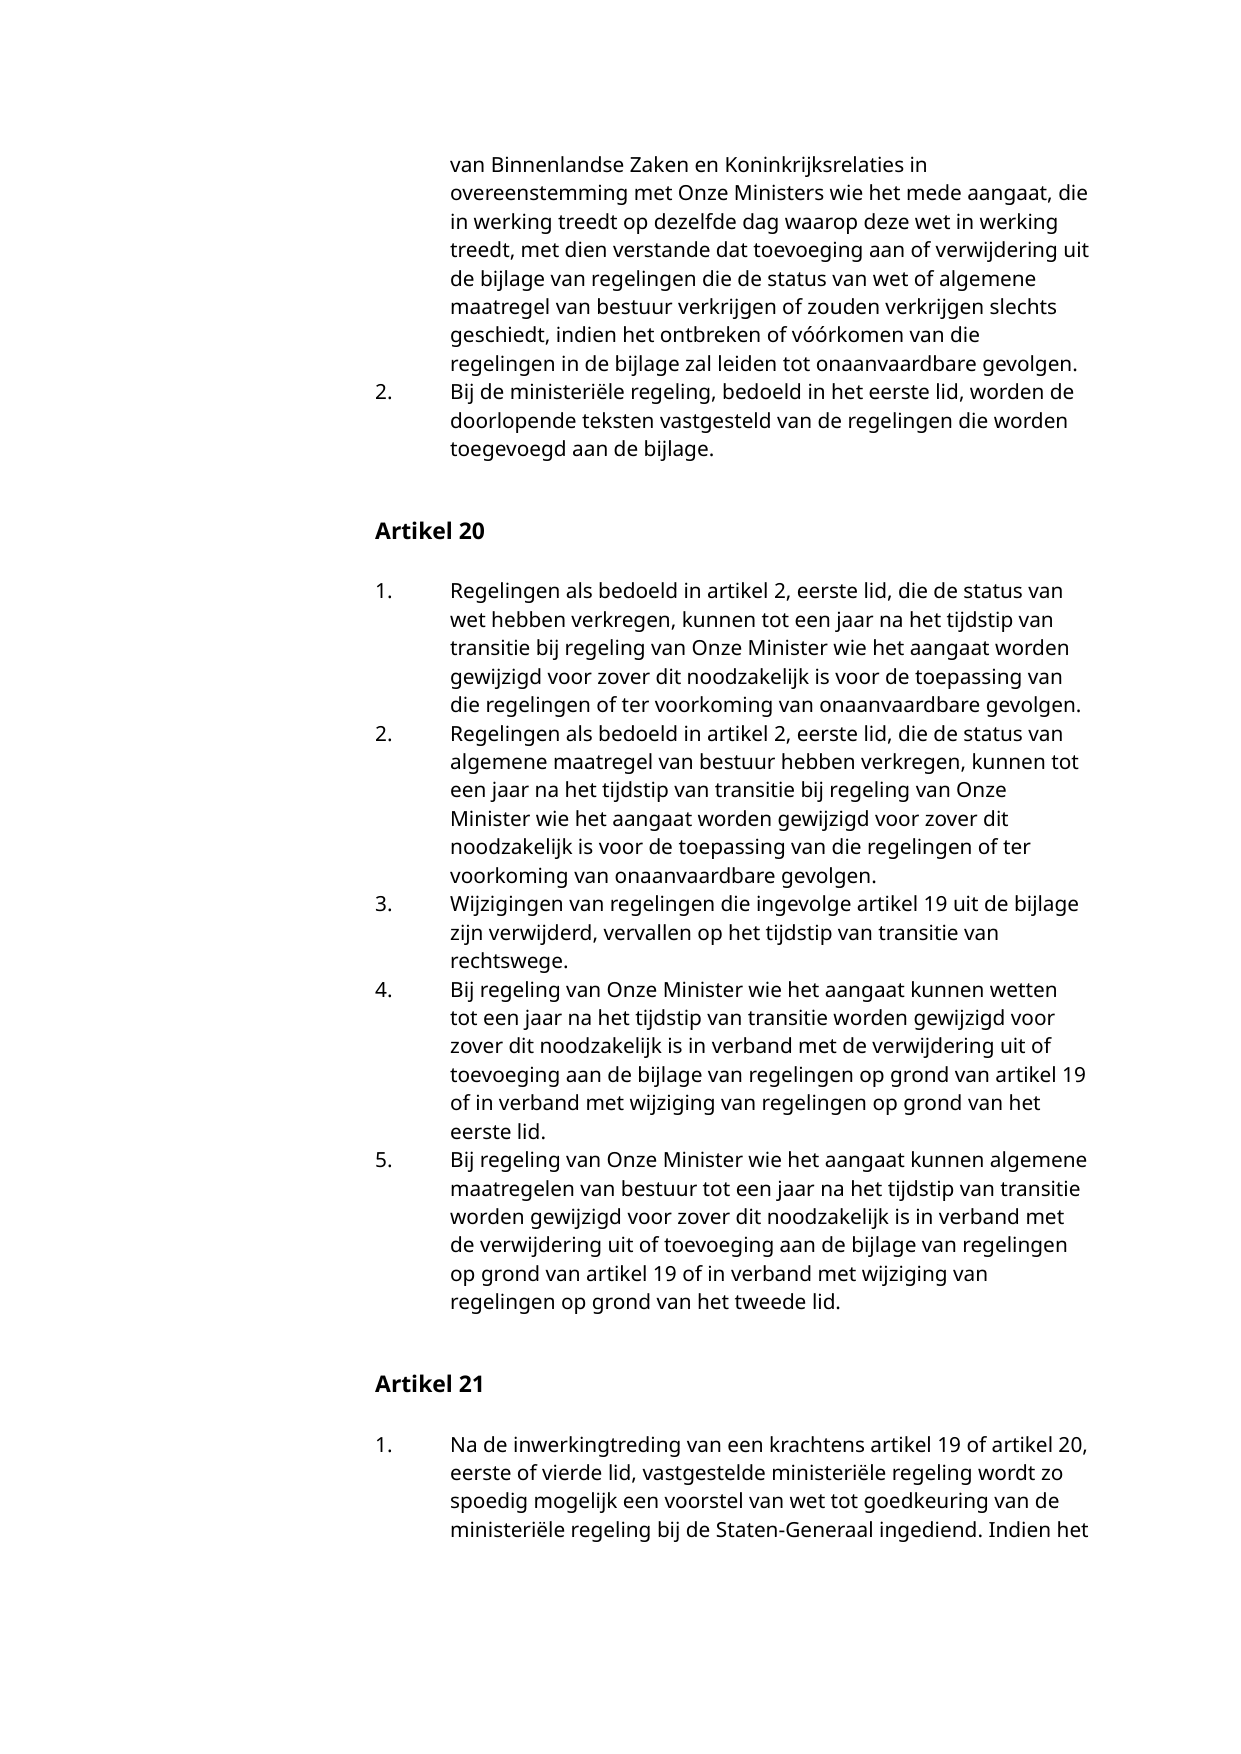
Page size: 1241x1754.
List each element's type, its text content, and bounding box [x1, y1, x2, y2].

list Regelingen als bedoeld in artikel 2, eerste lid, die de status van algemene maatregel van bestuur hebben verkregen, kunnen tot een jaar na het tijdstip van transitie bij regeling van Onze Minister wie het aangaat worden gewijzigd voor zover dit noodzakelijk is voor de toepassing van die regelingen of ter voorkoming van onaanvaardbare gevolgen. [375, 719, 1090, 889]
list van Binnenlandse Zaken en Koninkrijksrelaties in overeenstemming met Onze Ministers wie het mede aangaat, die in werking treedt op dezelfde dag waarop deze wet in werking treedt, met dien verstande dat toevoeging aan of verwijdering uit de bijlage van regelingen die de status van wet of algemene maatregel van bestuur verkrijgen of zouden verkrijgen slechts geschiedt, indien het ontbreken of vóórkomen van die regelingen in de bijlage zal leiden tot onaanvaardbare gevolgen. [375, 150, 1090, 377]
list Bij regeling van Onze Minister wie het aangaat kunnen algemene maatregelen van bestuur tot een jaar na het tijdstip van transitie worden gewijzigd voor zover dit noodzakelijk is in verband met de verwijdering uit of toevoeging aan de bijlage van regelingen op grond van artikel 19 of in verband met wijziging van regelingen op grond van het tweede lid. [375, 1145, 1090, 1316]
subtitle Artikel 21 [375, 1368, 1090, 1400]
list Bij de ministeriële regeling, bedoeld in het eerste lid, worden de doorlopende teksten vastgesteld van de regelingen die worden toegevoegd aan de bijlage. [375, 377, 1090, 463]
subtitle Artikel 20 [375, 515, 1090, 547]
list Wijzigingen van regelingen die ingevolge artikel 19 uit de bijlage zijn verwijderd, vervallen op het tijdstip van transitie van rechtswege. [375, 889, 1090, 975]
list Na de inwerkingtreding van een krachtens artikel 19 of artikel 20, eerste of vierde lid, vastgestelde ministeriële regeling wordt zo spoedig mogelijk een voorstel van wet tot goedkeuring van de ministeriële regeling bij de Staten-Generaal ingediend. Indien het [375, 1430, 1090, 1543]
list Regelingen als bedoeld in artikel 2, eerste lid, die de status van wet hebben verkregen, kunnen tot een jaar na het tijdstip van transitie bij regeling van Onze Minister wie het aangaat worden gewijzigd voor zover dit noodzakelijk is voor de toepassing van die regelingen of ter voorkoming van onaanvaardbare gevolgen. [375, 577, 1090, 719]
list Bij regeling van Onze Minister wie het aangaat kunnen wetten tot een jaar na het tijdstip van transitie worden gewijzigd voor zover dit noodzakelijk is in verband met de verwijdering uit of toevoeging aan de bijlage van regelingen op grond van artikel 19 of in verband met wijziging van regelingen op grond van het eerste lid. [375, 975, 1090, 1145]
